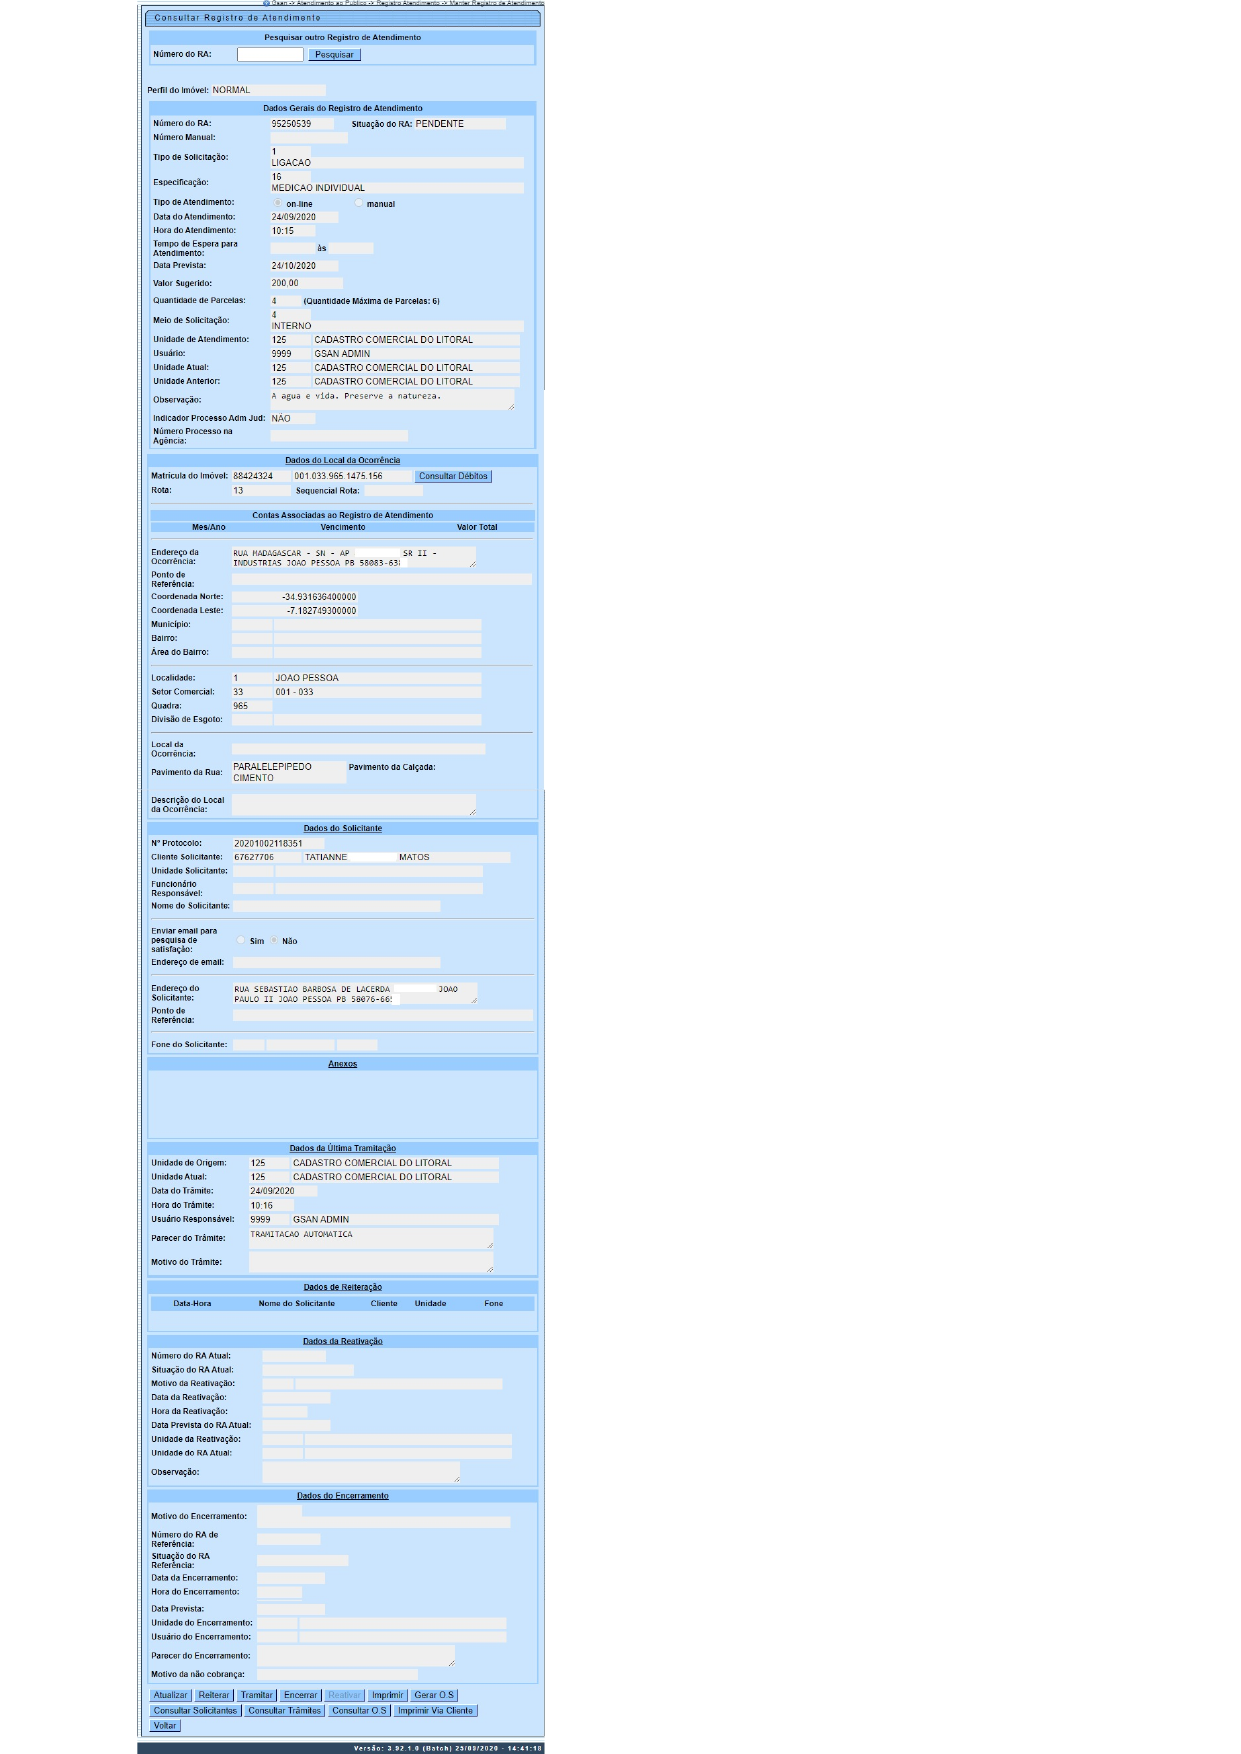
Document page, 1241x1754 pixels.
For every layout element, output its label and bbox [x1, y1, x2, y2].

picture [137, 0, 546, 1754]
